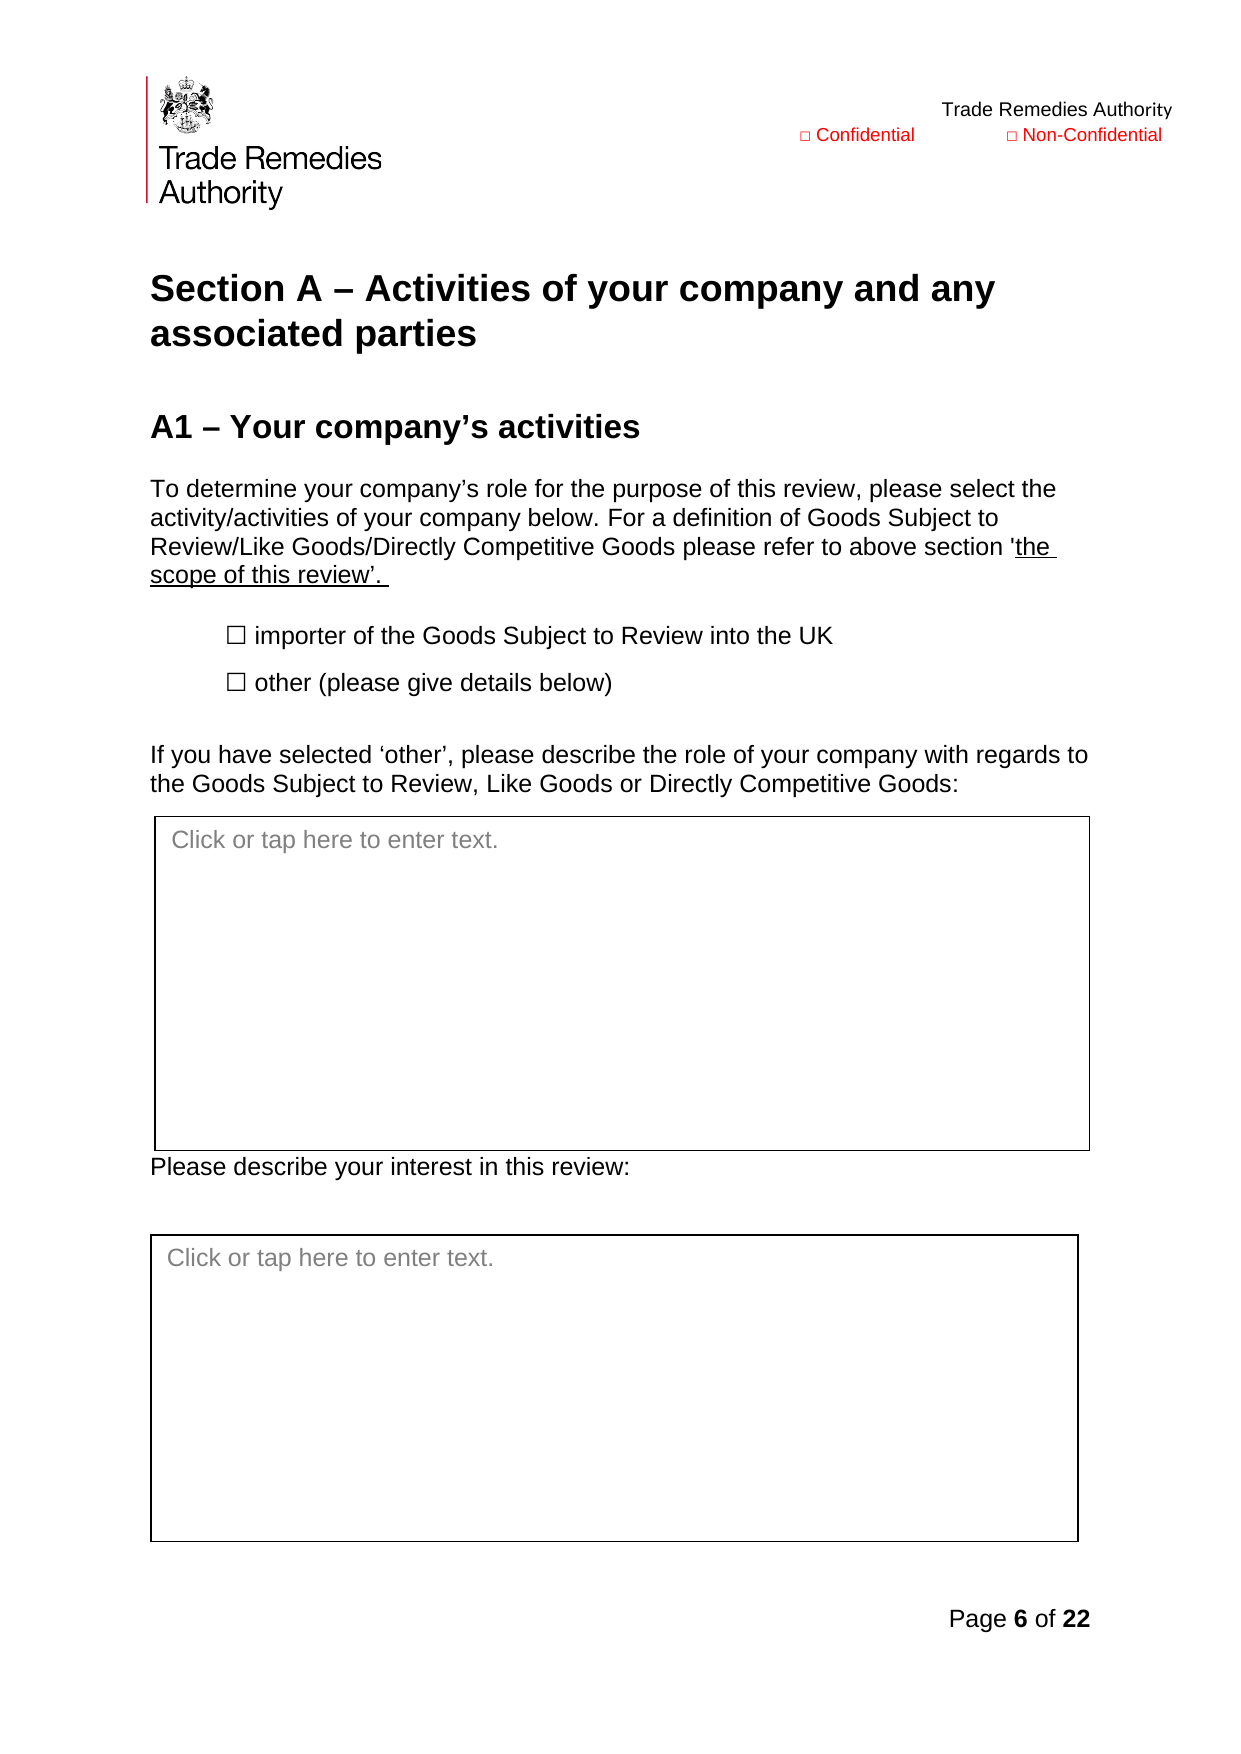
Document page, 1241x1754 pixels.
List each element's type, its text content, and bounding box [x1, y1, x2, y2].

subtitle A1 – Your company’s activities [150, 407, 1090, 445]
text Please describe your interest in this review: [150, 826, 1090, 1180]
text To determine your company’s role for the purpose of this review, please select the activity/activities of your company below. For a definition of Goods Subject to Review/Like Goods/Directly Competitive Goods please refer to above section 'the scope of this review’. [150, 474, 1090, 589]
text If you have selected ‘other’, please describe the role of your company with regards to the Goods Subject to Review, Like Goods or Directly Competitive Goods: [150, 740, 1090, 797]
text [156, 817, 1089, 1150]
text Click or tap here to enter text. [171, 825, 1074, 853]
text Click or tap here to enter text. [167, 1243, 1062, 1272]
text ☐ other (please give details below) [225, 664, 1090, 698]
subtitle Section A – Activities of your company and any associated parties [150, 267, 1090, 354]
text ☐ importer of the Goods Subject to Review into the UK [225, 618, 1090, 652]
